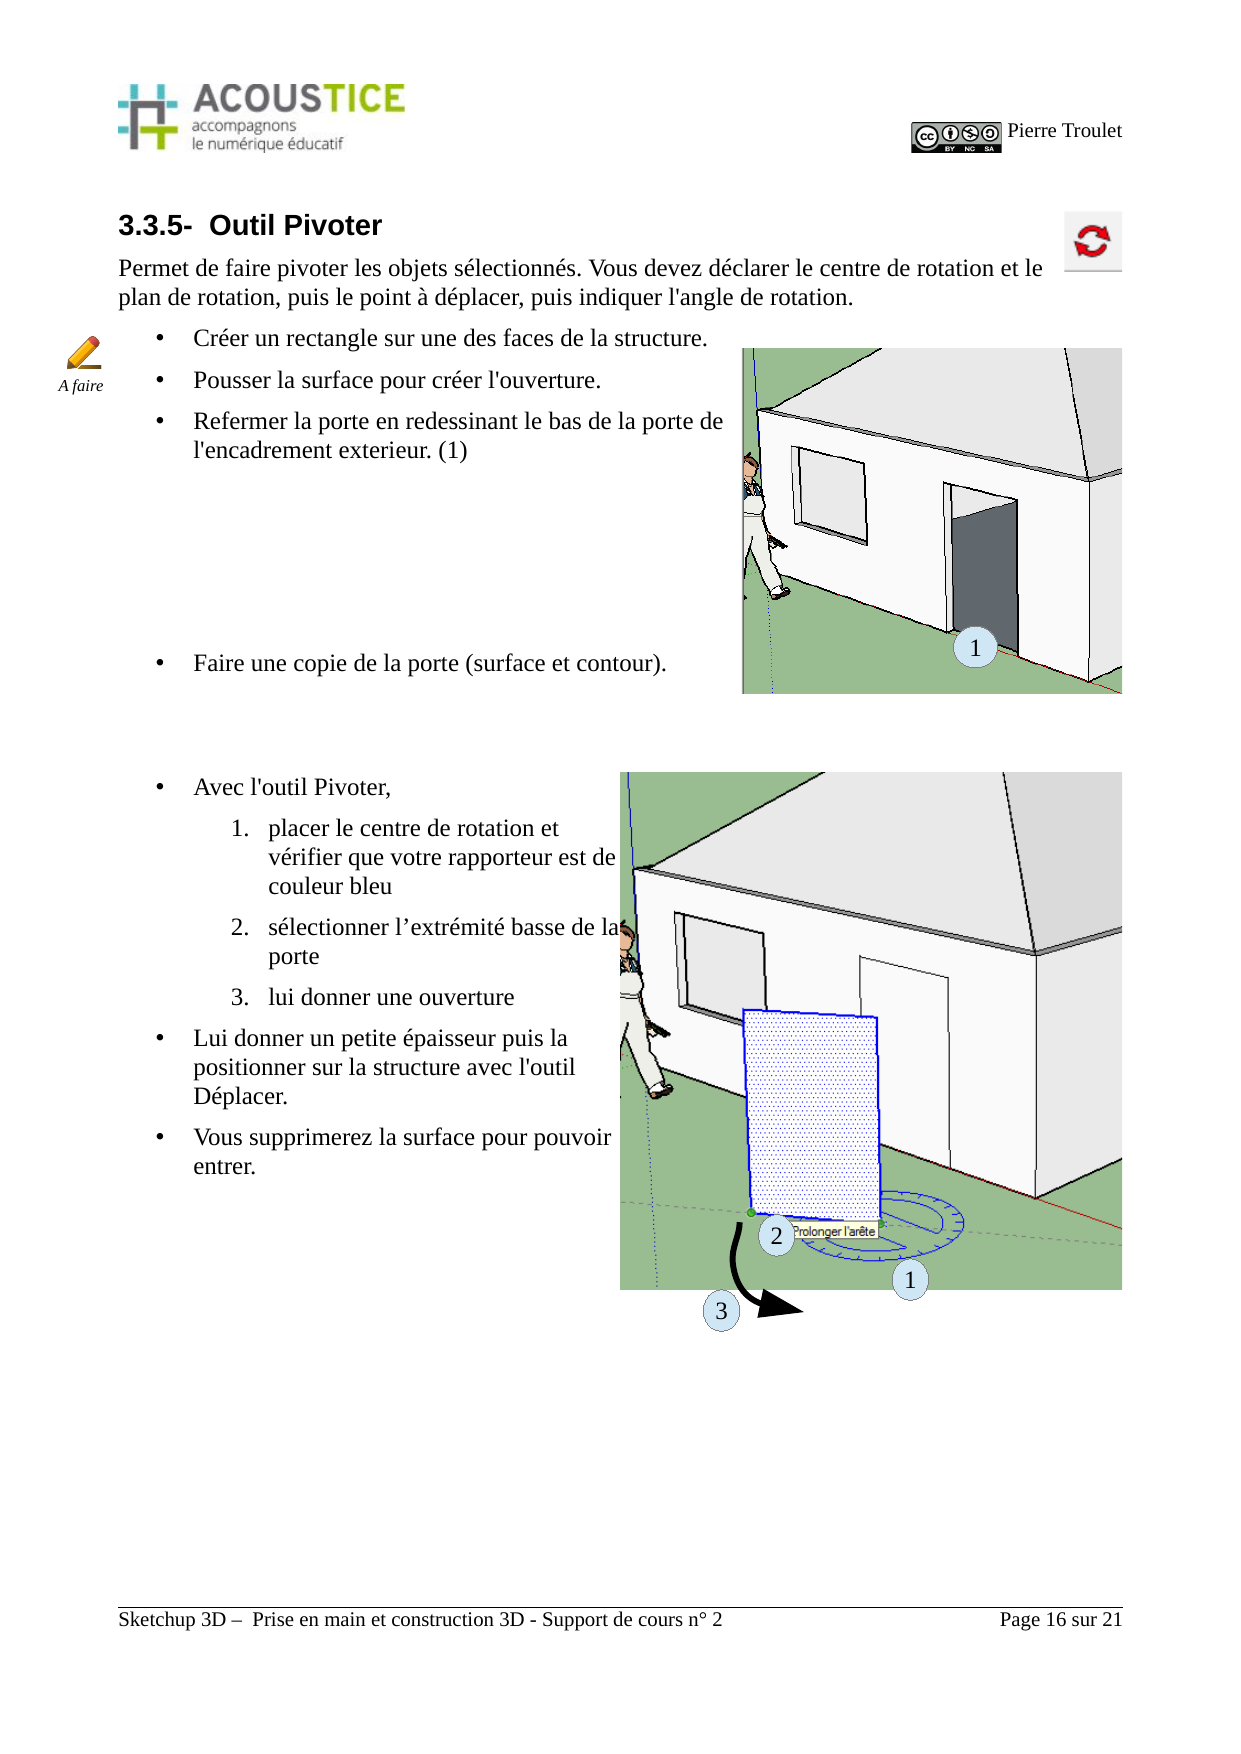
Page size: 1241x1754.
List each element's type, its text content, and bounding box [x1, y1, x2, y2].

list Faire une copie de la porte (surface et contour). [156, 648, 741, 677]
list placer le centre de rotation et vérifier que votre rapporteur est de couleur bleu [231, 813, 620, 900]
list A faire [58, 341, 112, 395]
picture [741, 348, 1123, 694]
list Avec l'outil Pivoter, [156, 772, 620, 801]
list Refermer la porte en redessinant le bas de la porte de l'encadrement exterieur. (1) [156, 406, 741, 636]
text Permet de faire pivoter les objets sélectionnés. Vous devez déclarer le centre de rotation et le plan de rotation, puis le point à déplacer, puis indiquer l'angle de rotation. [118, 253, 1122, 311]
list Créer un rectangle sur une des faces de la structure. [156, 323, 1122, 352]
picture [620, 772, 1123, 1290]
list Vous supprimerez la surface pour pouvoir entrer. [156, 1122, 620, 1180]
list Pousser la surface pour créer l'ouverture. [156, 365, 741, 393]
subtitle Outil Pivoter [118, 207, 1122, 241]
list sélectionner l’extrémité basse de la porte [231, 912, 620, 970]
list lui donner une ouverture [231, 982, 620, 1011]
list Lui donner un petite épaisseur puis la positionner sur la structure avec l'outil Déplacer. [156, 1023, 620, 1110]
picture [118, 84, 405, 153]
picture [1064, 211, 1123, 272]
picture [911, 122, 1002, 153]
